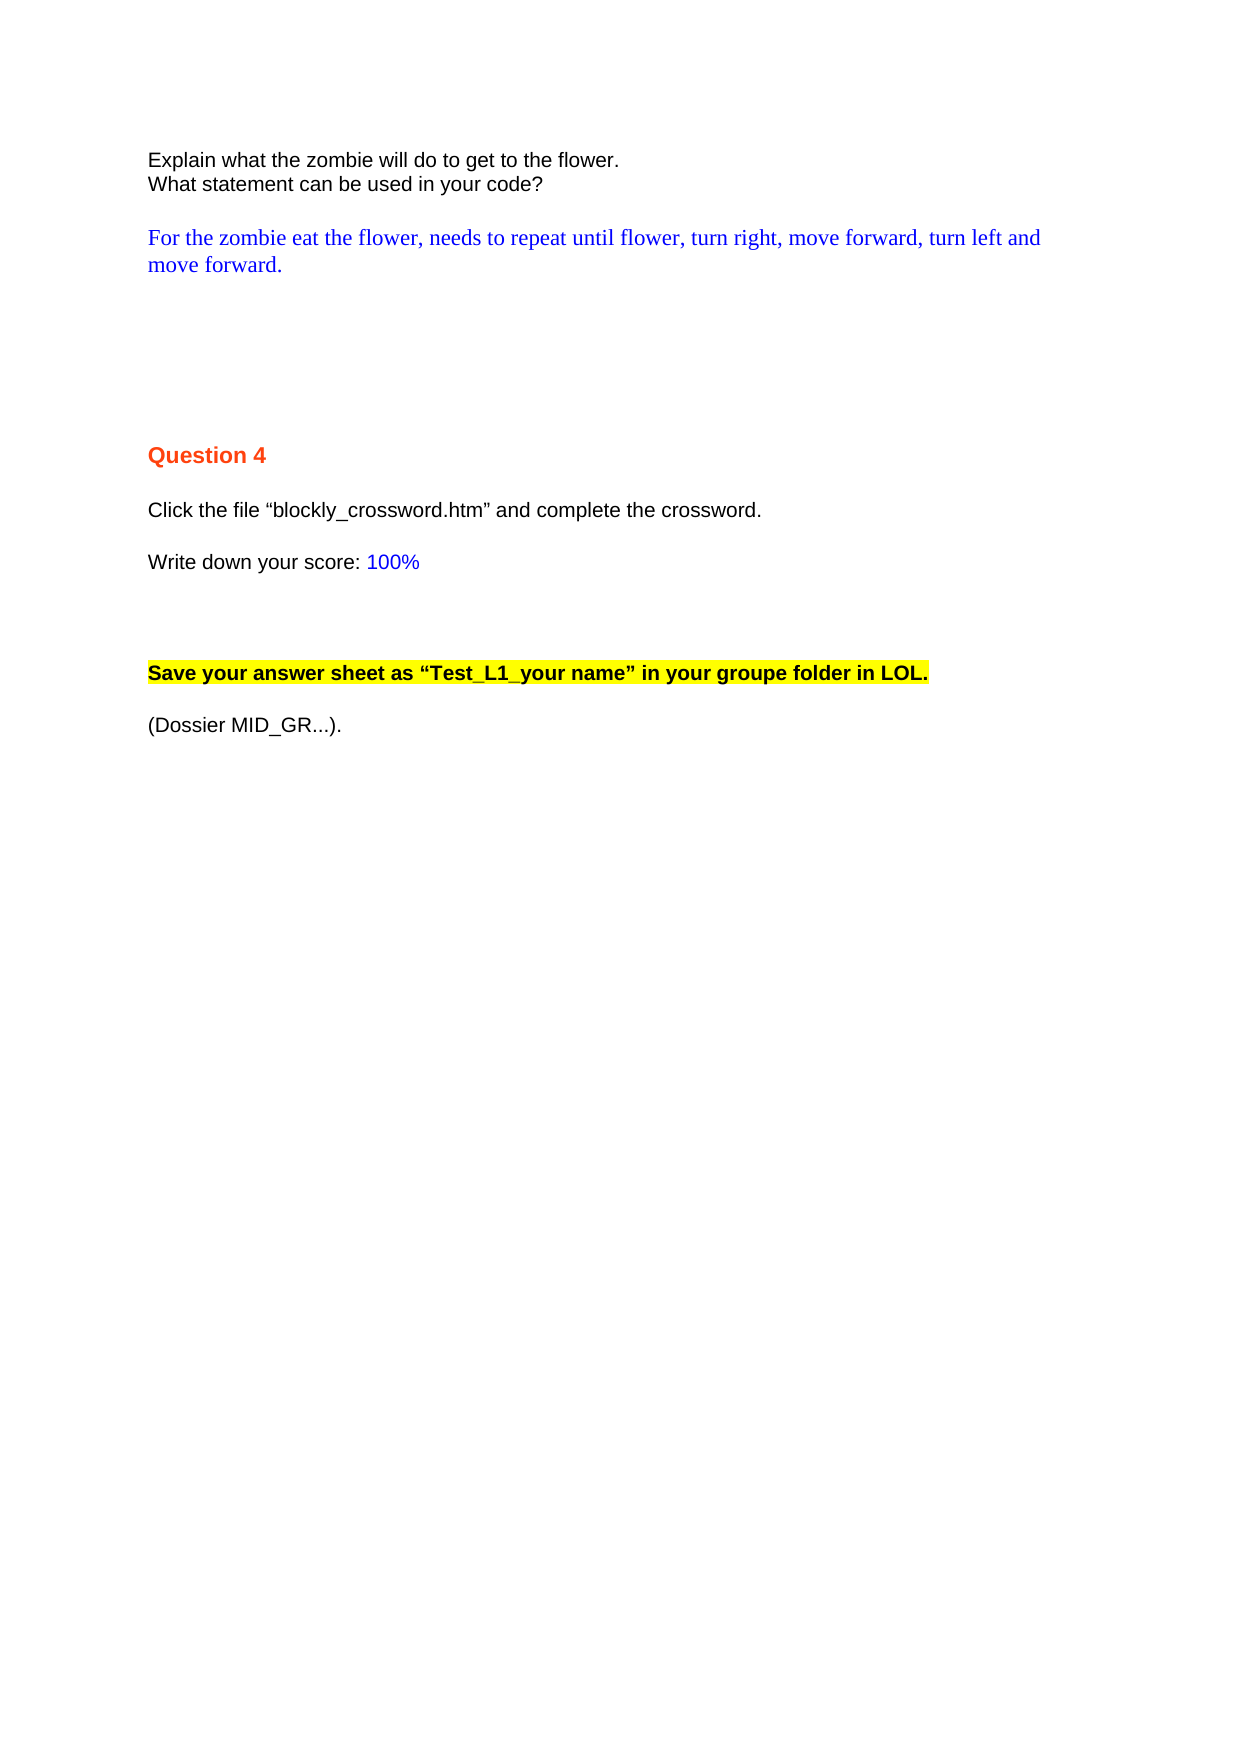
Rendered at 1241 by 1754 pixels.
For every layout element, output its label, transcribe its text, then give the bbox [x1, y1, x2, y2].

text Explain what the zombie will do to get to the flower. [148, 148, 1093, 172]
text Question 4 [148, 442, 1093, 469]
text What statement can be used in your code? [148, 172, 1093, 196]
text Write down your score: 100% [148, 550, 1093, 574]
text For the zombie eat the flower, needs to repeat until flower, turn right, move forward, turn left and move forward. [148, 224, 1093, 277]
text Save your answer sheet as “Test_L1_your name” in your groupe folder in LOL. [148, 660, 1093, 684]
text Click the file “blockly_crossword.htm” and complete the crossword. [148, 497, 1093, 521]
text (Dossier MID_GR...). [148, 713, 1093, 737]
